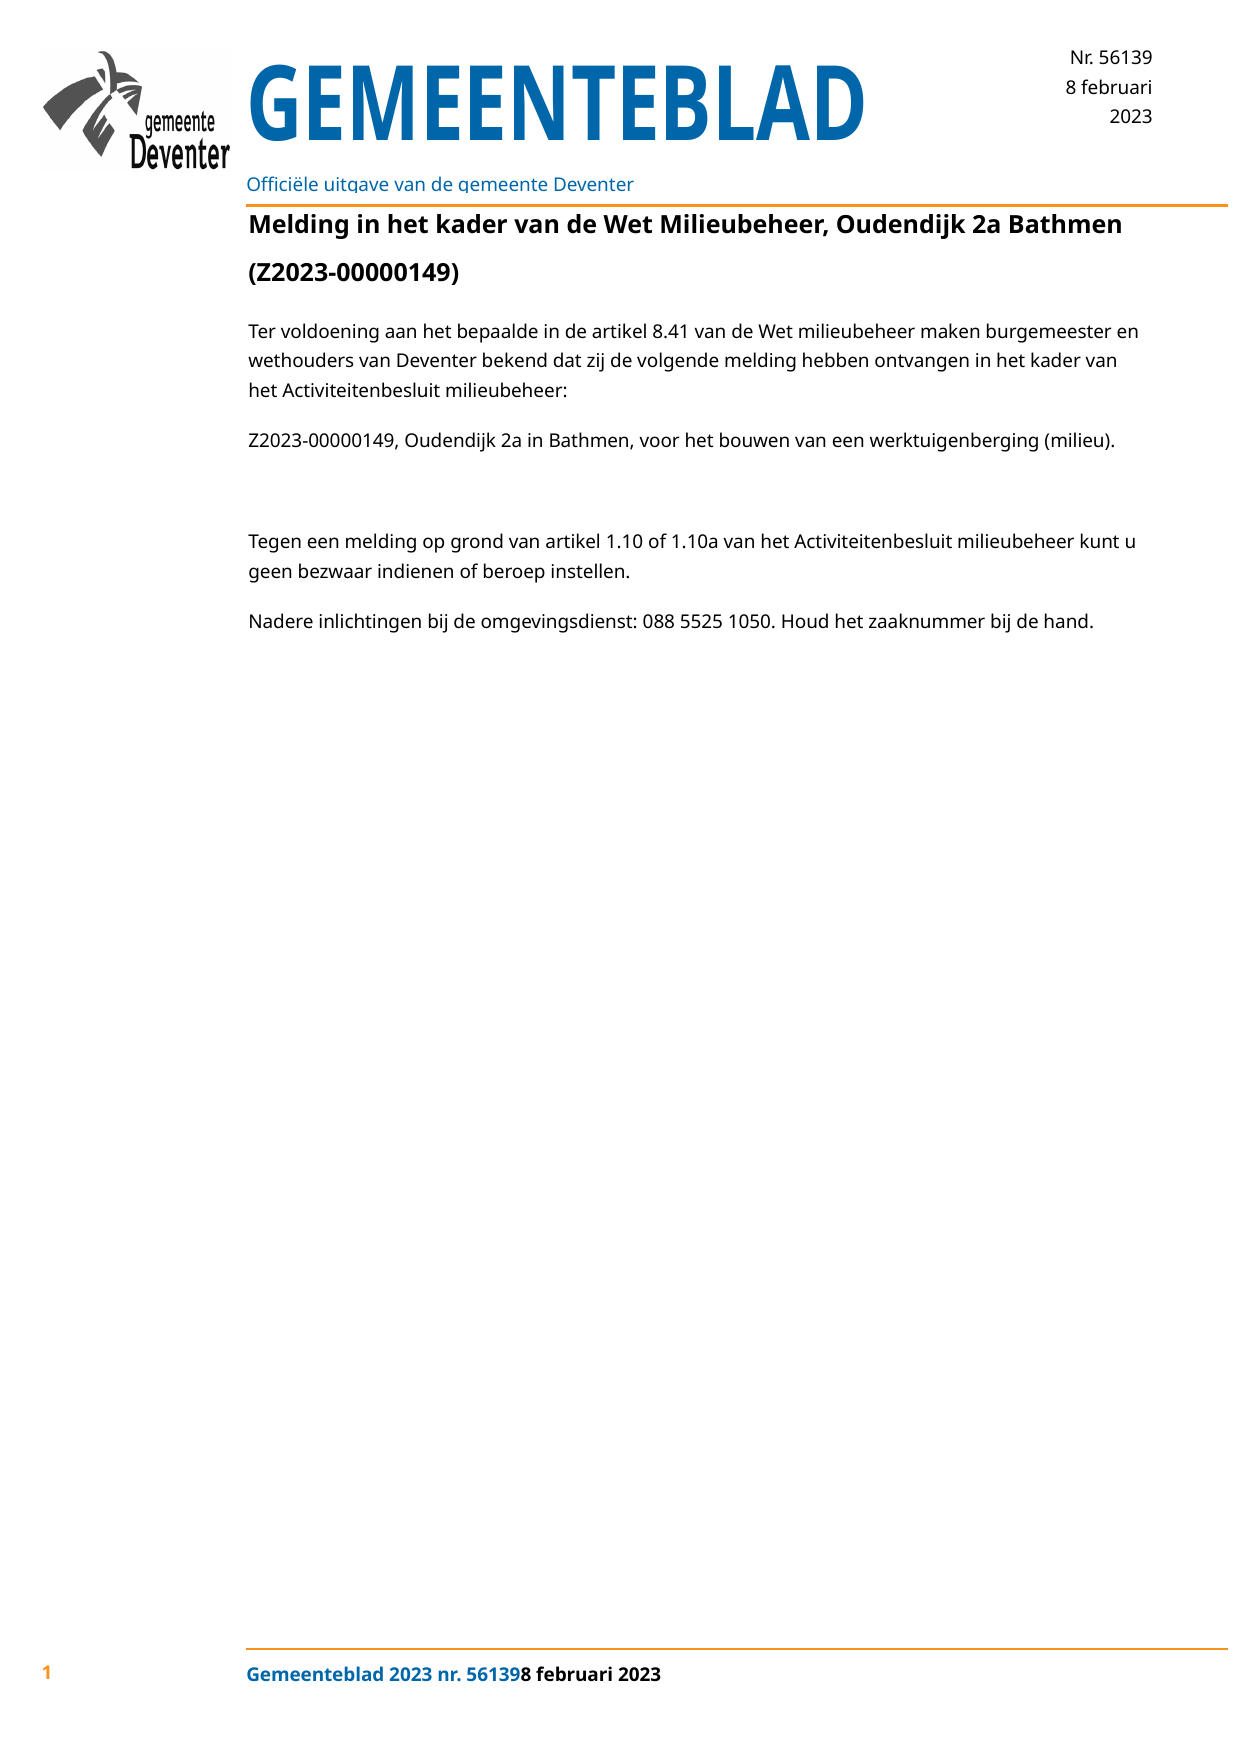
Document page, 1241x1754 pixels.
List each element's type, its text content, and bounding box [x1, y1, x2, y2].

text Nadere inlichtingen bij de omgevingsdienst: 088 5525 1050. Houd het zaaknummer bij de hand. [248, 608, 1152, 634]
text Ter voldoening aan het bepaalde in de artikel 8.41 van de Wet milieubeheer maken burgemeester en wethouders van Deventer bekend dat zij de volgende melding hebben ontvangen in het kader van het Activiteitenbesluit milieubeheer: [248, 318, 1152, 403]
text Tegen een melding op grond van artikel 1.10 of 1.10a van het Activiteitenbesluit milieubeheer kunt u geen bezwaar indienen of beroep instellen. [248, 528, 1152, 584]
text Melding in het kader van de Wet Milieubeheer, Oudendijk 2a Bathmen (Z2023-00000149) [248, 207, 1152, 288]
text Z2023-00000149, Oudendijk 2a in Bathmen, voor het bouwen van een werktuigenberging (milieu). [248, 427, 1152, 453]
picture [41, 47, 231, 172]
